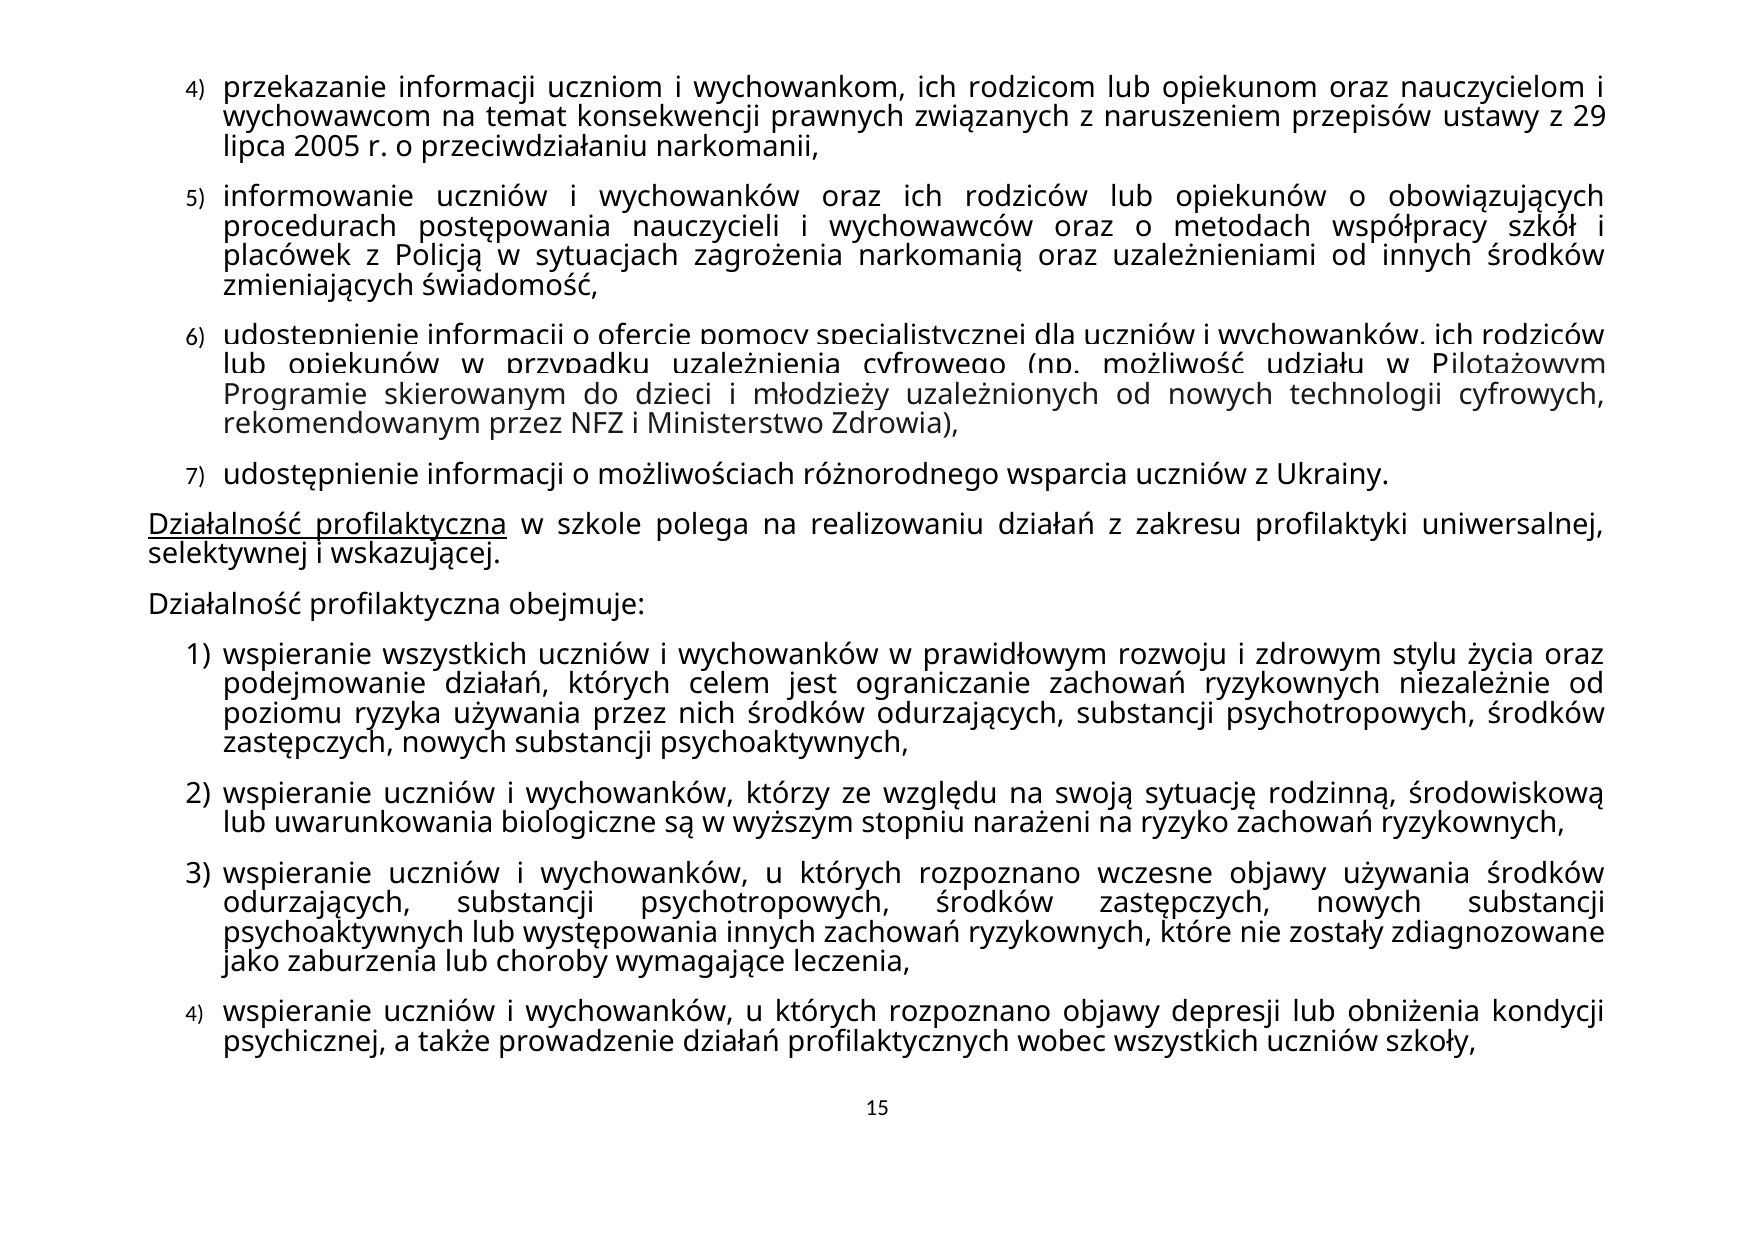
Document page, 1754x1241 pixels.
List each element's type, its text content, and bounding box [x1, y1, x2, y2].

text Działalność profilaktyczna obejmuje: [148, 591, 1606, 620]
list wspieranie uczniów i wychowanków, u których rozpoznano wczesne objawy używania środków odurzających, substancji psychotropowych, środków zastępczych, nowych substancji psychoaktywnych lub występowania innych zachowań ryzykownych, które nie zostały zdiagnozowane jako zaburzenia lub choroby wymagające leczenia, [185, 859, 1606, 977]
list wspieranie uczniów i wychowanków, u których rozpoznano objawy depresji lub obniżenia kondycji psychicznej, a także prowadzenie działań profilaktycznych wobec wszystkich uczniów szkoły, [185, 998, 1606, 1057]
list wspieranie wszystkich uczniów i wychowanków w prawidłowym rozwoju i zdrowym stylu życia oraz podejmowanie działań, których celem jest ograniczanie zachowań ryzykownych niezależnie od poziomu ryzyka używania przez nich środków odurzających, substancji psychotropowych, środków zastępczych, nowych substancji psychoaktywnych, [185, 641, 1606, 759]
list udostępnienie informacji o ofercie pomocy specjalistycznej dla uczniów i wychowanków, ich rodziców lub opiekunów w przypadku uzależnienia cyfrowego (np. możliwość udziału w Pilotażowym Programie skierowanym do dzieci i młodzieży uzależnionych od nowych technologii cyfrowych, rekomendowanym przez NFZ i Ministerstwo Zdrowia), [185, 322, 1606, 440]
list wspieranie uczniów i wychowanków, którzy ze względu na swoją sytuację rodzinną, środowiskową lub uwarunkowania biologiczne są w wyższym stopniu narażeni na ryzyko zachowań ryzykownych, [185, 780, 1606, 839]
text Działalność profilaktyczna w szkole polega na realizowaniu działań z zakresu profilaktyki uniwersalnej, selektywnej i wskazującej. [148, 511, 1606, 570]
list informowanie uczniów i wychowanków oraz ich rodziców lub opiekunów o obowiązujących procedurach postępowania nauczycieli i wychowawców oraz o metodach współpracy szkół i placówek z Policją w sytuacjach zagrożenia narkomanią oraz uzależnieniami od innych środków zmieniających świadomość, [185, 183, 1606, 301]
list przekazanie informacji uczniom i wychowankom, ich rodzicom lub opiekunom oraz nauczycielom i wychowawcom na temat konsekwencji prawnych związanych z naruszeniem przepisów ustawy z 29 lipca 2005 r. o przeciwdziałaniu narkomanii, [185, 74, 1606, 162]
list udostępnienie informacji o możliwościach różnorodnego wsparcia uczniów z Ukrainy. [185, 461, 1606, 490]
